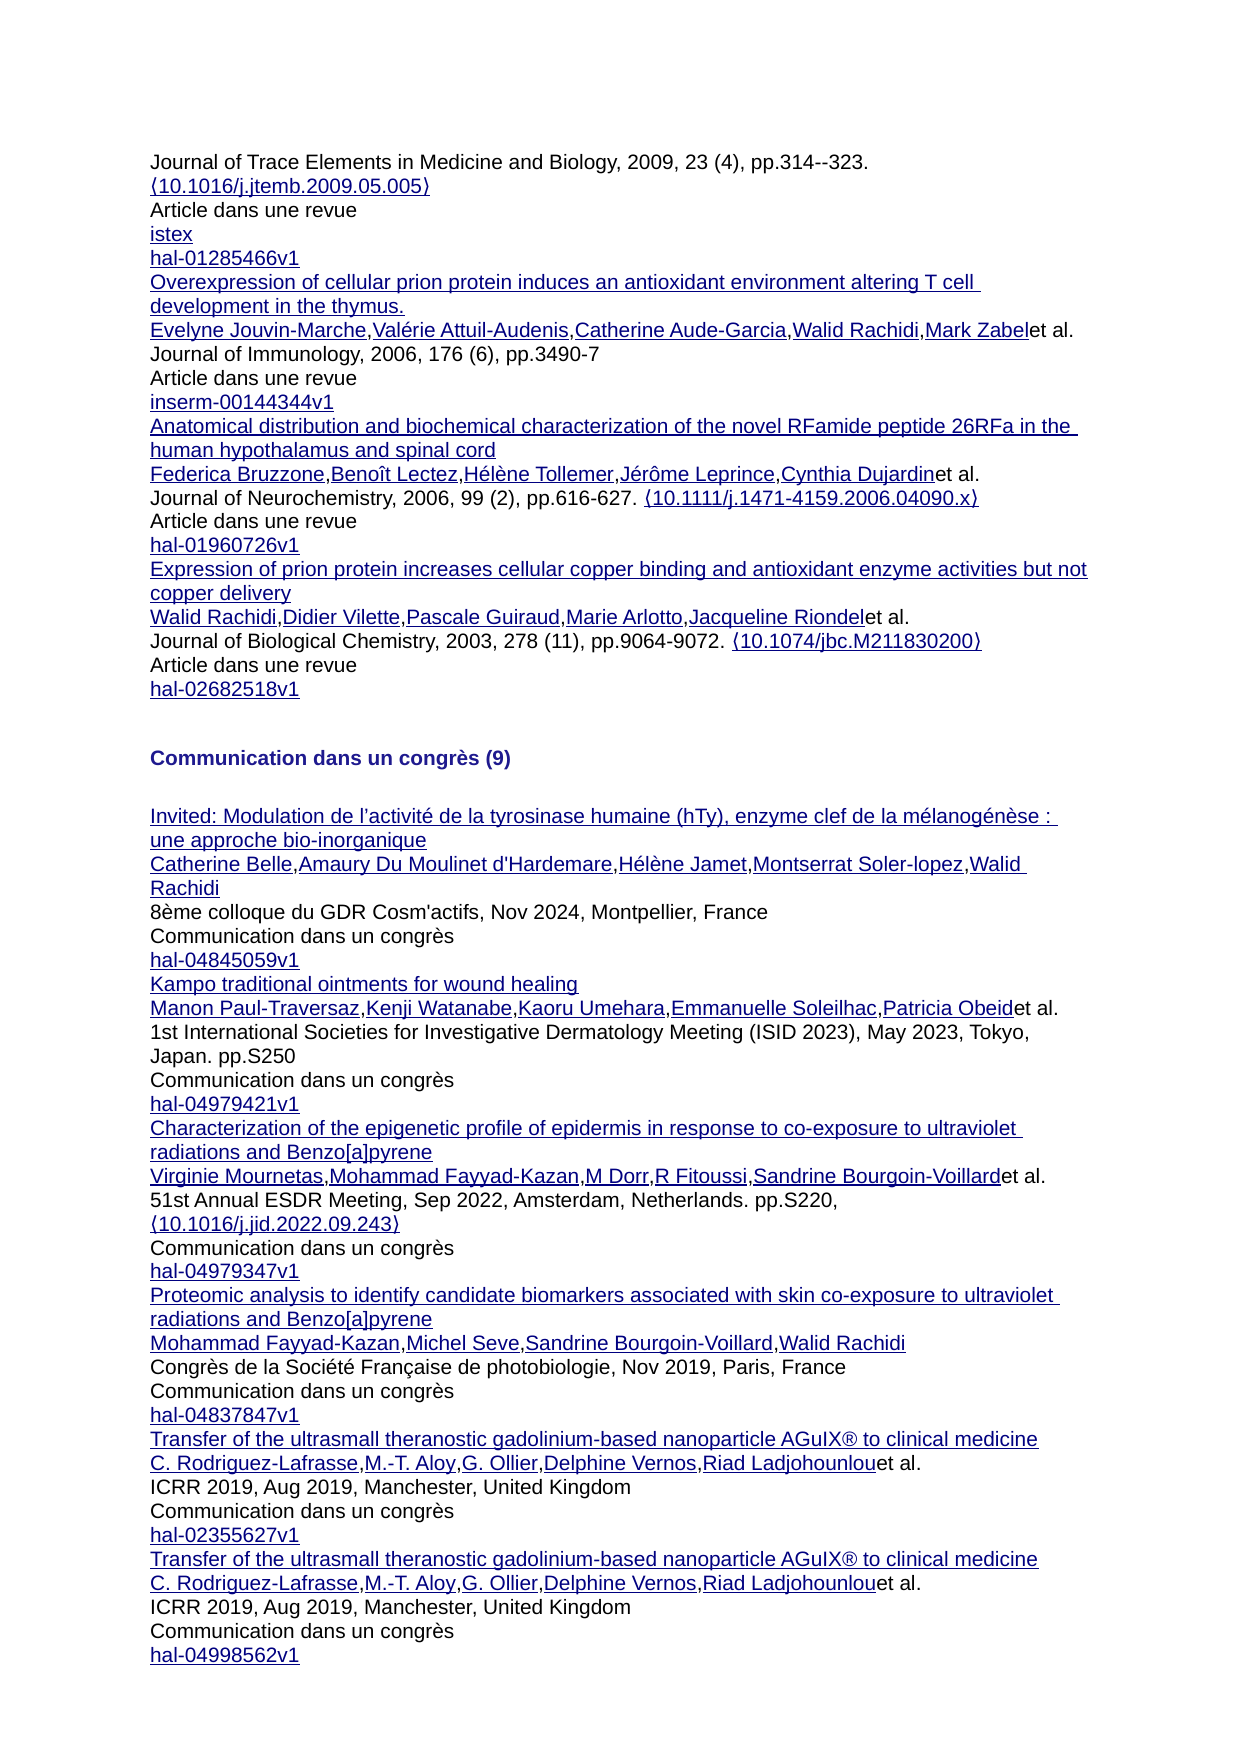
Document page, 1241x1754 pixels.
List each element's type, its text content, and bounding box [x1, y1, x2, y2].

subtitle Communication dans un congrès (9) [150, 746, 1090, 770]
table_cell Anatomical distribution and biochemical characterization of the novel RFamide peptide 26RFa in the human hypothalamus and spinal cord Federica Bruzzone,Benoît Lectez,Hélène Tollemer,Jérôme Leprince,Cynthia Dujardinet al. Journal of Neurochemistry, 2006, 99 (2), pp.616-627. ⟨10.1111/j.1471-4159.2006.04090.x⟩ Article dans une revue hal-01960726v1 [150, 414, 1090, 557]
table_cell Proteomic analysis to identify candidate biomarkers associated with skin co-exposure to ultraviolet radiations and Benzo[a]pyrene Mohammad Fayyad-Kazan,Michel Seve,Sandrine Bourgoin-Voillard,Walid Rachidi Congrès de la Société Française de photobiologie, Nov 2019, Paris, France Communication dans un congrès hal-04837847v1 [150, 1283, 1090, 1427]
table_cell Characterization of the epigenetic profile of epidermis in response to co-exposure to ultraviolet radiations and Benzo[a]pyrene Virginie Mournetas,Mohammad Fayyad-Kazan,M Dorr,R Fitoussi,Sandrine Bourgoin-Voillardet al. 51st Annual ESDR Meeting, Sep 2022, Amsterdam, Netherlands. pp.S220, ⟨10.1016/j.jid.2022.09.243⟩ Communication dans un congrès hal-04979347v1 [150, 1116, 1090, 1283]
table_cell Transfer of the ultrasmall theranostic gadolinium-based nanoparticle AGuIX® to clinical medicine C. Rodriguez-Lafrasse,M.-T. Aloy,G. Ollier,Delphine Vernos,Riad Ladjohounlouet al. ICRR 2019, Aug 2019, Manchester, United Kingdom Communication dans un congrès hal-02355627v1 [150, 1427, 1090, 1547]
table_header Invited: Modulation de l’activité de la tyrosinase humaine (hTy), enzyme clef de la mélanogénèse : une approche bio-inorganique Catherine Belle,Amaury Du Moulinet d'Hardemare,Hélène Jamet,Montserrat Soler‐lopez,Walid Rachidi 8ème colloque du GDR Cosm'actifs, Nov 2024, Montpellier, France Communication dans un congrès hal-04845059v1 [150, 804, 1090, 972]
table_cell Journal of Trace Elements in Medicine and Biology, 2009, 23 (4), pp.314--323. ⟨10.1016/j.jtemb.2009.05.005⟩ Article dans une revue istex hal-01285466v1 [150, 150, 1090, 270]
table_cell Transfer of the ultrasmall theranostic gadolinium-based nanoparticle AGuIX® to clinical medicine C. Rodriguez-Lafrasse,M.-T. Aloy,G. Ollier,Delphine Vernos,Riad Ladjohounlouet al. ICRR 2019, Aug 2019, Manchester, United Kingdom Communication dans un congrès hal-04998562v1 [150, 1547, 1090, 1667]
table_cell Overexpression of cellular prion protein induces an antioxidant environment altering T cell development in the thymus. Evelyne Jouvin-Marche,Valérie Attuil-Audenis,Catherine Aude-Garcia,Walid Rachidi,Mark Zabelet al. Journal of Immunology, 2006, 176 (6), pp.3490-7 Article dans une revue inserm-00144344v1 [150, 270, 1090, 413]
table_cell Kampo traditional ointments for wound healing Manon Paul-Traversaz,Kenji Watanabe,Kaoru Umehara,Emmanuelle Soleilhac,Patricia Obeidet al. 1st International Societies for Investigative Dermatology Meeting (ISID 2023), May 2023, Tokyo, Japan. pp.S250 Communication dans un congrès hal-04979421v1 [150, 972, 1090, 1116]
table_cell Expression of prion protein increases cellular copper binding and antioxidant enzyme activities but not copper delivery Walid Rachidi,Didier Vilette,Pascale Guiraud,Marie Arlotto,Jacqueline Riondelet al. Journal of Biological Chemistry, 2003, 278 (11), pp.9064-9072. ⟨10.1074/jbc.M211830200⟩ Article dans une revue hal-02682518v1 [150, 557, 1090, 701]
